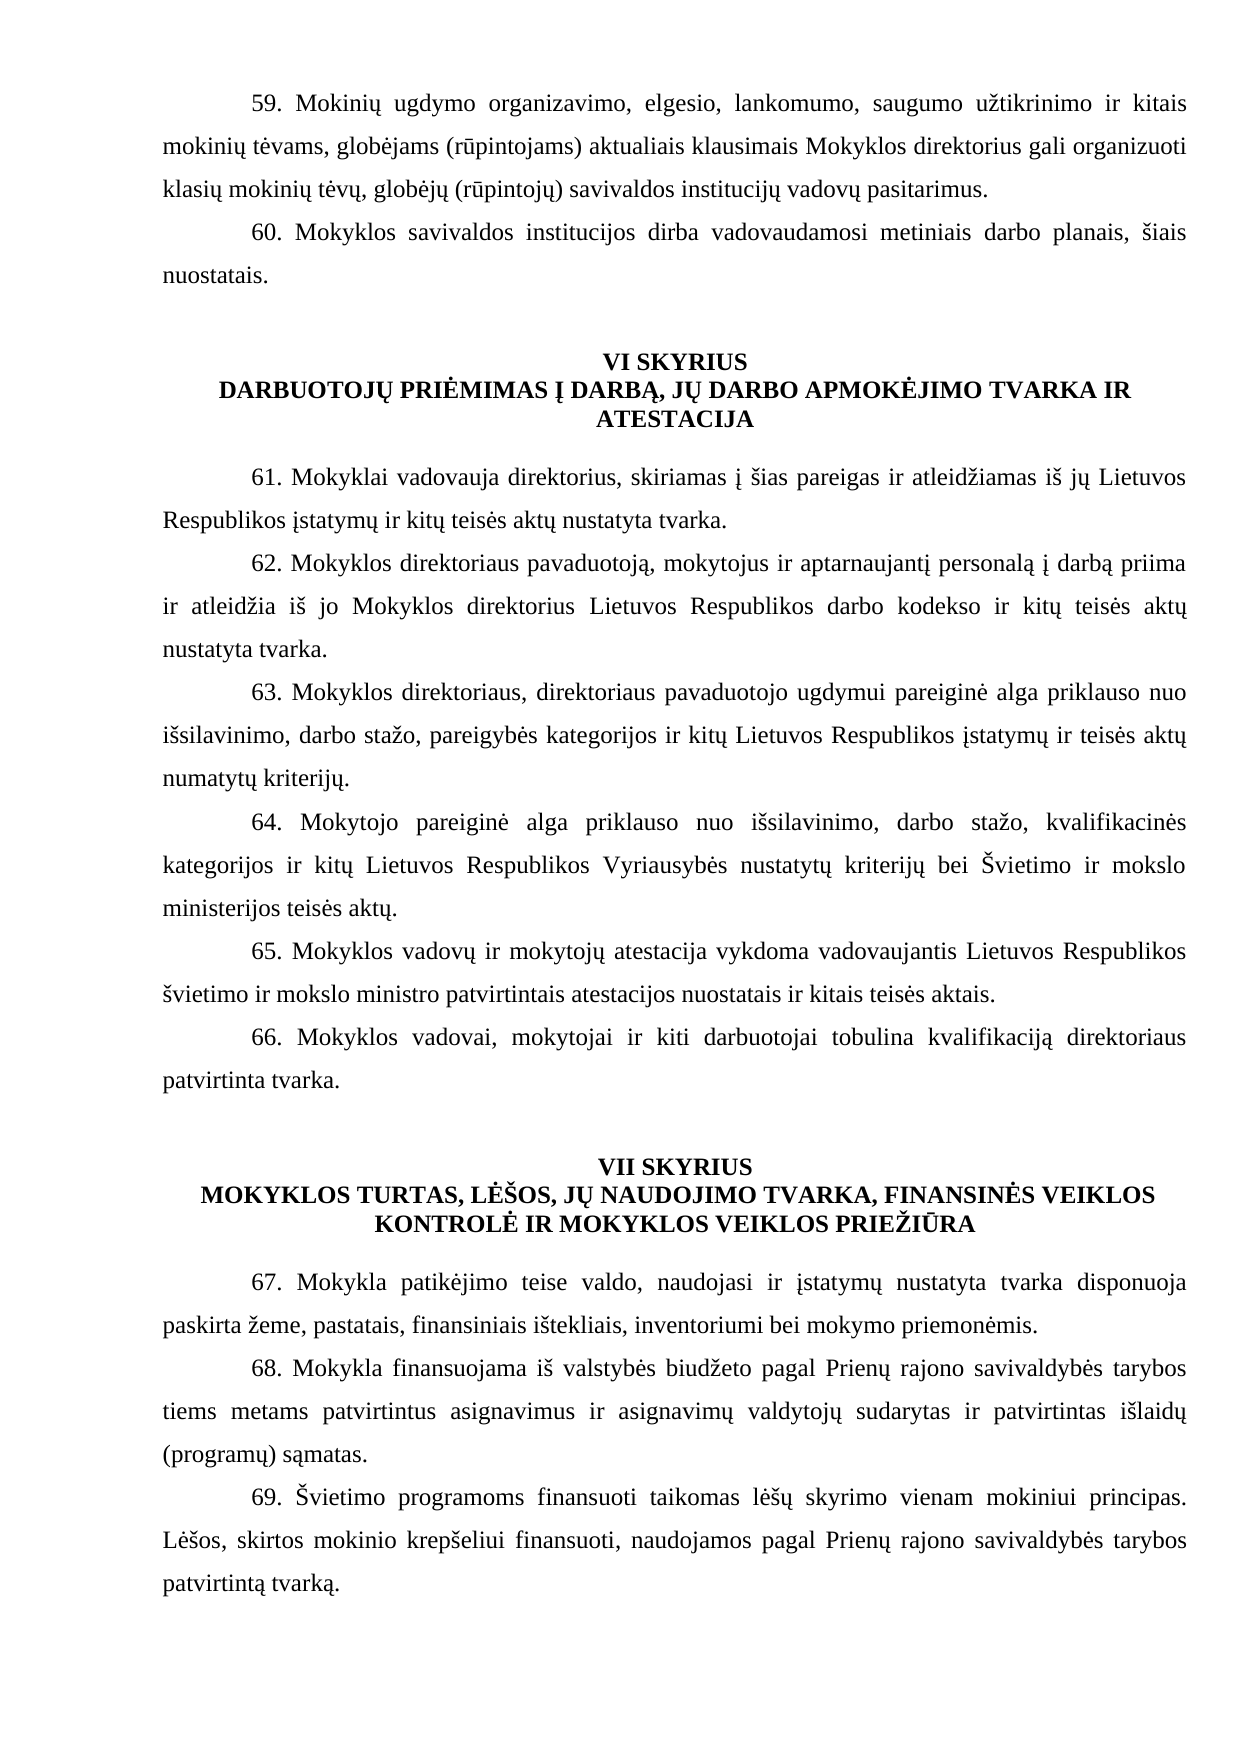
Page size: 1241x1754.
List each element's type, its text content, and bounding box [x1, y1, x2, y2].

text VII SKYRIUS [162, 1152, 1187, 1180]
text 65. Mokyklos vadovų ir mokytojų atestacija vykdoma vadovaujantis Lietuvos Respublikos švietimo ir mokslo ministro patvirtintais atestacijos nuostatais ir kitais teisės aktais. [162, 936, 1187, 1008]
text 62. Mokyklos direktoriaus pavaduotoją, mokytojus ir aptarnaujantį personalą į darbą priima ir atleidžia iš jo Mokyklos direktorius Lietuvos Respublikos darbo kodekso ir kitų teisės aktų nustatyta tvarka. [162, 548, 1187, 663]
text 59. Mokinių ugdymo organizavimo, elgesio, lankomumo, saugumo užtikrinimo ir kitais mokinių tėvams, globėjams (rūpintojams) aktualiais klausimais Mokyklos direktorius gali organizuoti klasių mokinių tėvų, globėjų (rūpintojų) savivaldos institucijų vadovų pasitarimus. [162, 88, 1187, 203]
text VI SKYRIUS [162, 347, 1187, 375]
text 66. Mokyklos vadovai, mokytojai ir kiti darbuotojai tobulina kvalifikaciją direktoriaus patvirtinta tvarka. [162, 1022, 1187, 1094]
text 63. Mokyklos direktoriaus, direktoriaus pavaduotojo ugdymui pareiginė alga priklauso nuo išsilavinimo, darbo stažo, pareigybės kategorijos ir kitų Lietuvos Respublikos įstatymų ir teisės aktų numatytų kriterijų. [162, 677, 1187, 792]
text 60. Mokyklos savivaldos institucijos dirba vadovaudamosi metiniais darbo planais, šiais nuostatais. [162, 217, 1187, 289]
text 68. Mokykla finansuojama iš valstybės biudžeto pagal Prienų rajono savivaldybės tarybos tiems metams patvirtintus asignavimus ir asignavimų valdytojų sudarytas ir patvirtintas išlaidų (programų) sąmatas. [162, 1353, 1187, 1468]
text 67. Mokykla patikėjimo teise valdo, naudojasi ir įstatymų nustatyta tvarka disponuoja paskirta žeme, pastatais, finansiniais ištekliais, inventoriumi bei mokymo priemonėmis. [162, 1267, 1187, 1338]
text 64. Mokytojo pareiginė alga priklauso nuo išsilavinimo, darbo stažo, kvalifikacinės kategorijos ir kitų Lietuvos Respublikos Vyriausybės nustatytų kriterijų bei Švietimo ir mokslo ministerijos teisės aktų. [162, 807, 1187, 922]
text DARBUOTOJŲ PRIĖMIMAS Į DARBĄ, JŲ DARBO APMOKĖJIMO TVARKA IR ATESTACIJA [162, 375, 1187, 433]
text 61. Mokyklai vadovauja direktorius, skiriamas į šias pareigas ir atleidžiamas iš jų Lietuvos Respublikos įstatymų ir kitų teisės aktų nustatyta tvarka. [162, 462, 1187, 533]
text 69. Švietimo programoms finansuoti taikomas lėšų skyrimo vienam mokiniui principas. Lėšos, skirtos mokinio krepšeliui finansuoti, naudojamos pagal Prienų rajono savivaldybės tarybos patvirtintą tvarką. [162, 1482, 1187, 1597]
text MOKYKLOS TURTAS, LĖŠOS, JŲ NAUDOJIMO TVARKA, FINANSINĖS VEIKLOS KONTROLĖ IR MOKYKLOS VEIKLOS PRIEŽIŪRA [162, 1180, 1187, 1238]
